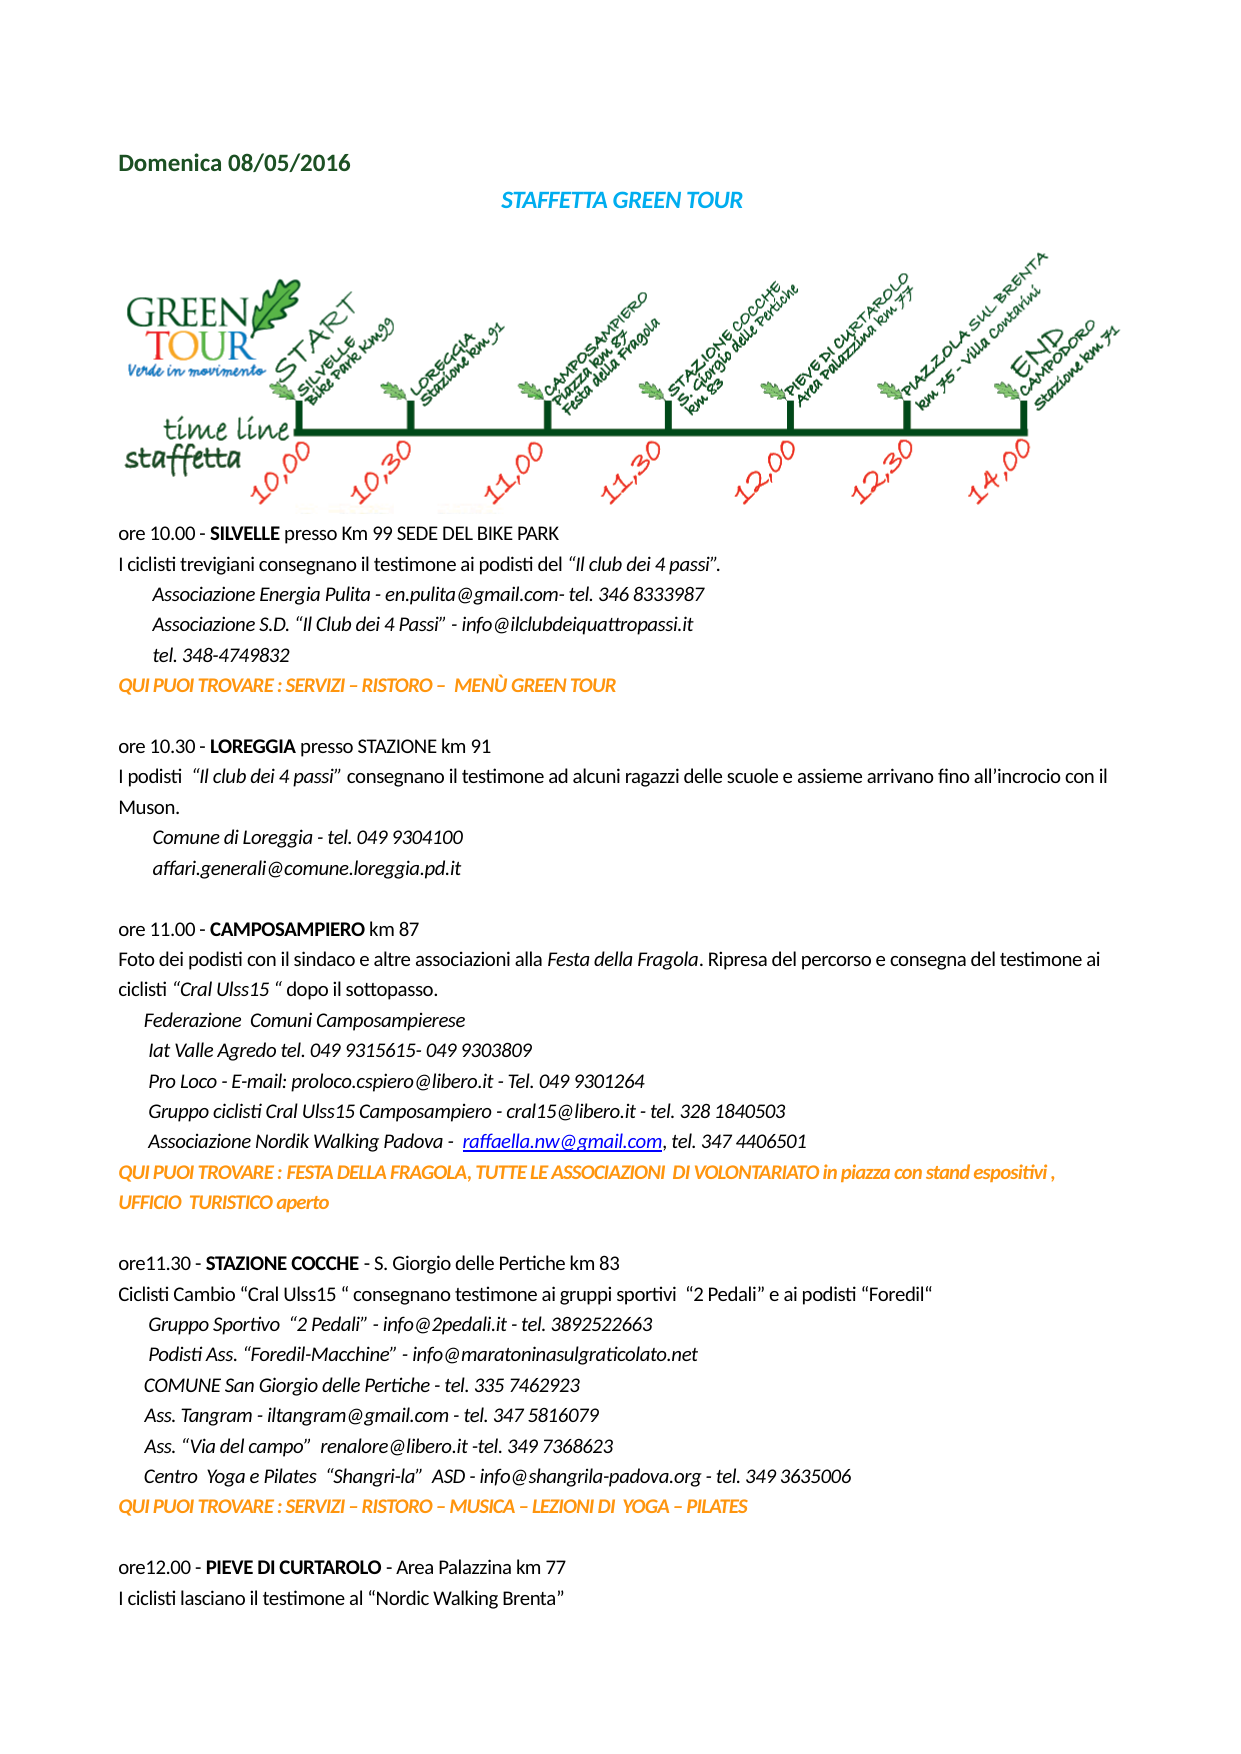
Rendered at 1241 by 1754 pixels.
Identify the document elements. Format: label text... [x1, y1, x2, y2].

text I ciclisti lasciano il testimone al “Nordic Walking Brenta” [118, 1585, 1122, 1610]
text affari.generali@comune.loreggia.pd.it [118, 855, 1122, 880]
text QUI PUOI TROVARE : SERVIZI – RISTORO – Menù GREEN TOUR [118, 672, 1122, 698]
text Podisti Ass. “Foredil-Macchine” - info@maratoninasulgraticolato.net [118, 1342, 1122, 1367]
text QUI PUOI TROVARE : SERVIZI – RISTORO – MUSICA – LEZIONI DI YOGA – PILATES [118, 1494, 1122, 1519]
text Foto dei podisti con il sindaco e altre associazioni alla Festa della Fragola. Ripresa del percorso e consegna del testimone ai ciclisti “Cral Ulss15 “ dopo il sottopasso. [118, 946, 1122, 1002]
text Centro Yoga e Pilates “Shangri-la” ASD - info@shangrila-padova.org - tel. 349 3635006 [118, 1463, 1122, 1489]
text ore 11.00 - CAMPOSAMPIERO km 87 [118, 916, 1122, 941]
text Gruppo ciclisti Cral Ulss15 Camposampiero - cral15@libero.it - tel. 328 1840503 [118, 1098, 1122, 1124]
text ore 10.30 - LOREGGIA presso STAZIONE km 91 [118, 733, 1122, 759]
text COMUNE San Giorgio delle Pertiche - tel. 335 7462923 [118, 1372, 1122, 1397]
text Pro Loco - E-mail: proloco.cspiero@libero.it - Tel. 049 9301264 [118, 1068, 1122, 1093]
text ore11.30 - STAZIONE COCCHE - S. Giorgio delle Pertiche km 83 [118, 1250, 1122, 1276]
text Ciclisti Cambio “Cral Ulss15 “ consegnano testimone ai gruppi sportivi “2 Pedali” e ai podisti “Foredil“ [118, 1281, 1122, 1306]
text ore 10.00 - SILVELLE presso Km 99 SEDE DEL BIKE PARK [118, 520, 1122, 546]
text I podisti “Il club dei 4 passi” consegnano il testimone ad alcuni ragazzi delle scuole e assieme arrivano fino all’incrocio con il Muson. [118, 764, 1122, 819]
text Associazione Nordik Walking Padova - raffaella.nw@gmail.com, tel. 347 4406501 [118, 1129, 1122, 1154]
text Associazione S.D. “Il Club dei 4 Passi” - info@ilclubdeiquattropassi.it [118, 612, 1122, 637]
text Ass. “Via del campo” renalore@libero.it -tel. 349 7368623 [118, 1433, 1122, 1458]
text tel. 348-4749832 [118, 642, 1122, 667]
text I ciclisti trevigiani consegnano il testimone ai podisti del “Il club dei 4 passi”. [118, 551, 1122, 576]
text STAFFETTA GREEN TOUR [118, 184, 1122, 221]
text Federazione Comuni Camposampierese [118, 1007, 1122, 1032]
text Ass. Tangram - iltangram@gmail.com - tel. 347 5816079 [118, 1402, 1122, 1428]
text Comune di Loreggia - tel. 049 9304100 [118, 824, 1122, 850]
text Domenica 08/05/2016 [118, 148, 1122, 178]
text QUI PUOI TROVARE : festa della fragola, TUTTE LE ASSOCIAZIONI DI VOLONTARIATO in piazza con stand espositivi , UFFICIO TURISTICO aperto [118, 1159, 1122, 1215]
text Associazione Energia Pulita - en.pulita@gmail.com- tel. 346 8333987 [118, 581, 1122, 607]
text Iat Valle Agredo tel. 049 9315615- 049 9303809 [118, 1037, 1122, 1063]
text Gruppo Sportivo “2 Pedali” - info@2pedali.it - tel. 3892522663 [118, 1311, 1122, 1337]
text ore12.00 - PIEVE DI CURTAROLO - Area Palazzina km 77 [118, 1554, 1122, 1580]
